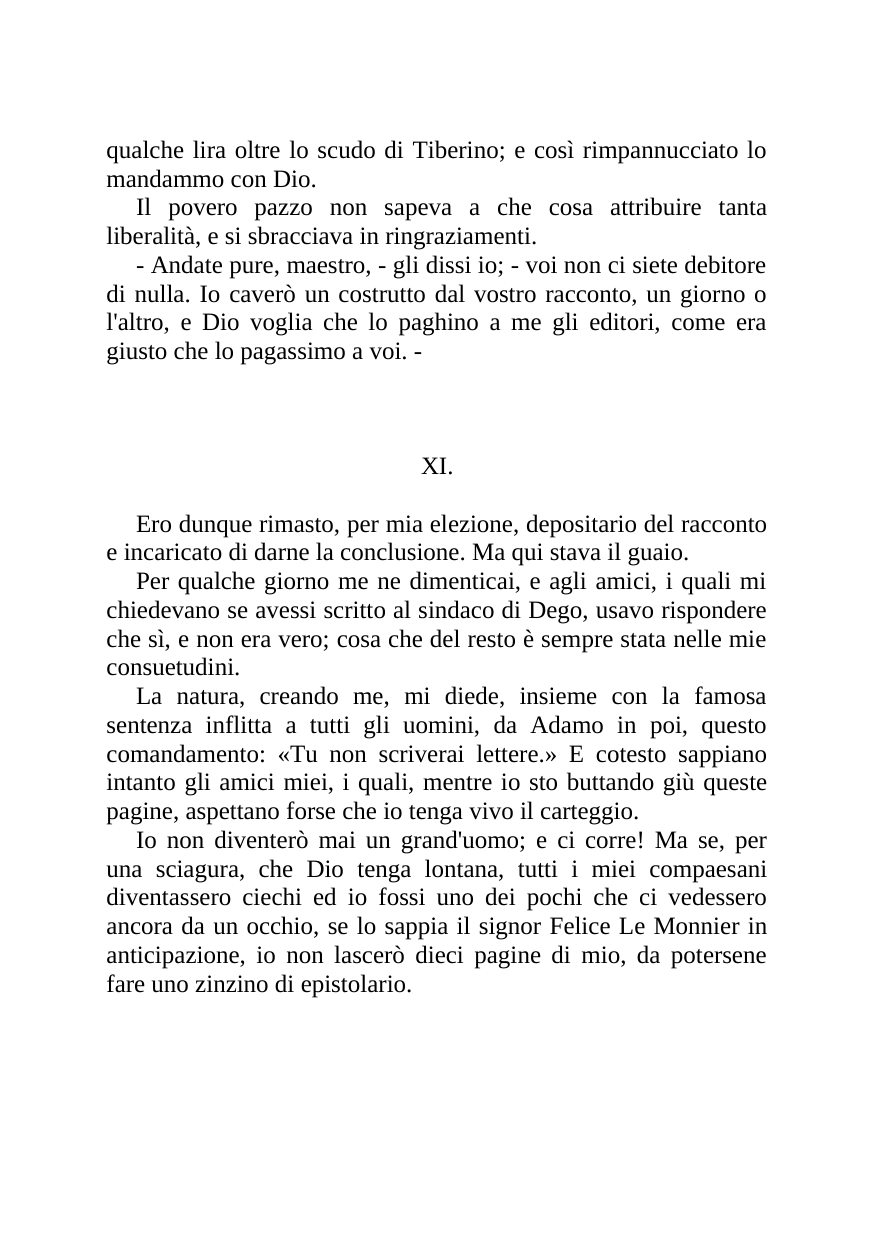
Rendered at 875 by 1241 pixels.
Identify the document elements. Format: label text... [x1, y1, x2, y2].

text Io non diventerò mai un grand'uomo; e ci corre! Ma se, per una sciagura, che Dio tenga lontana, tutti i miei compaesani diventassero ciechi ed io fossi uno dei pochi che ci vedessero ancora da un occhio, se lo sappia il signor Felice Le Monnier in anticipazione, io non lascerò dieci pagine di mio, da potersene fare uno zinzino di epistolario. [106, 825, 768, 997]
text Ero dunque rimasto, per mia elezione, depositario del racconto e incaricato di darne la conclusione. Ma qui stava il guaio. [106, 509, 768, 566]
text La natura, creando me, mi diede, insieme con la famosa sentenza inflitta a tutti gli uomini, da Adamo in poi, questo comandamento: «Tu non scriverai lettere.» E cotesto sappiano intanto gli amici miei, i quali, mentre io sto buttando giù queste pagine, aspettano forse che io tenga vivo il carteggio. [106, 681, 768, 825]
text Per qualche giorno me ne dimenticai, e agli amici, i quali mi chiedevano se avessi scritto al sindaco di Dego, usavo rispondere che sì, e non era vero; cosa che del resto è sempre stata nelle mie consuetudini. [106, 566, 768, 681]
text - Andate pure, maestro, - gli dissi io; - voi non ci siete debitore di nulla. Io caverò un costrutto dal vostro racconto, un giorno o l'altro, e Dio voglia che lo paghino a me gli editori, come era giusto che lo pagassimo a voi. - [106, 250, 768, 365]
text XI. [106, 451, 768, 480]
text qualche lira oltre lo scudo di Tiberino; e così rimpannucciato lo mandammo con Dio. [106, 135, 768, 192]
text Il povero pazzo non sapeva a che cosa attribuire tanta liberalità, e si sbracciava in ringraziamenti. [106, 192, 768, 250]
